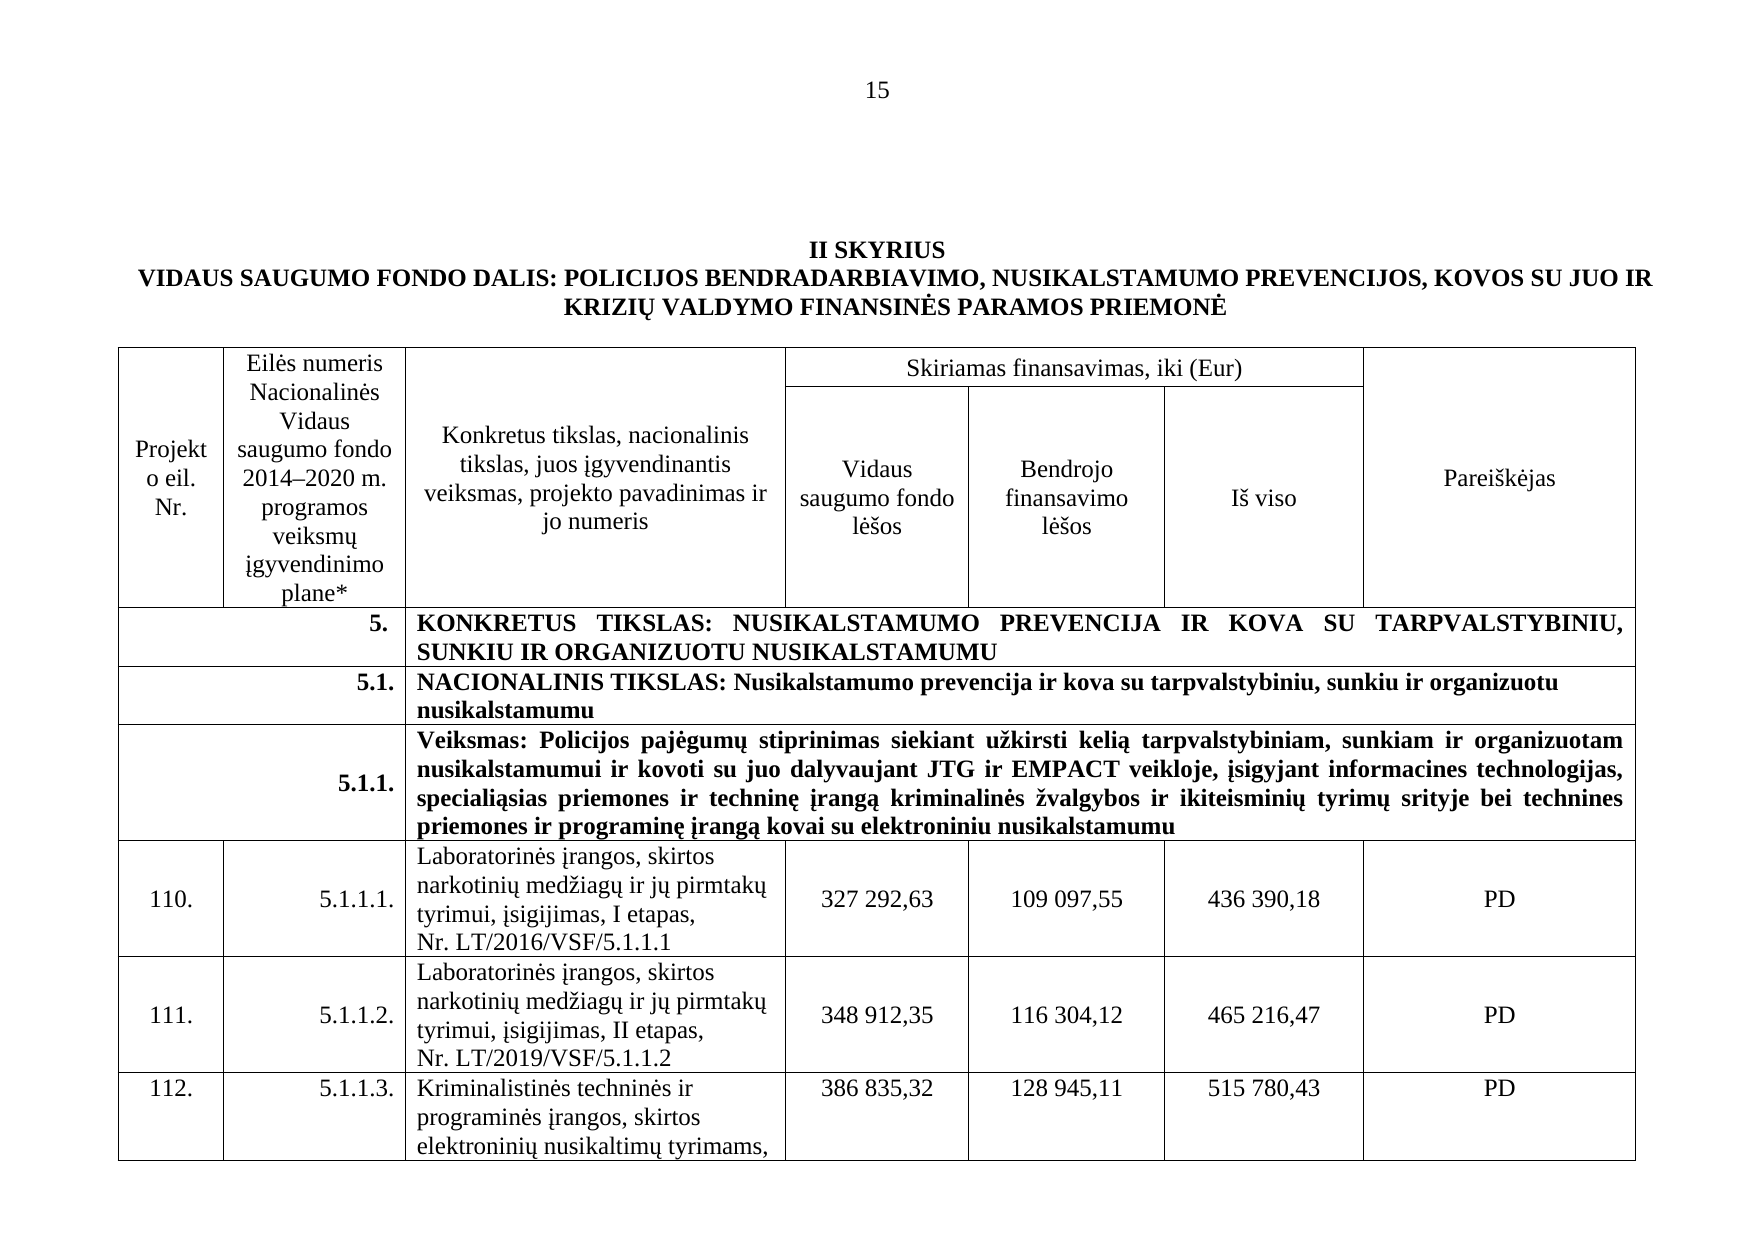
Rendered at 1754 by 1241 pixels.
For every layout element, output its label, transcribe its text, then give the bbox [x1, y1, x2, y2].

table_cell 436 390,18 [1165, 841, 1363, 956]
table_cell PD [1364, 957, 1635, 1072]
table_cell 386 835,32 [786, 1073, 968, 1159]
table_cell 515 780,43 [1165, 1073, 1363, 1159]
table_cell 465 216,47 [1165, 957, 1363, 1072]
table_cell NACIONALINIS TIKSLAS: Nusikalstamumo prevencija ir kova su tarpvalstybiniu, sunkiu ir organizuotu nusikalstamumu [406, 667, 1635, 724]
table_cell Vidaus saugumo fondo lėšos [786, 387, 968, 607]
table_header Skiriamas finansavimas, iki (Eur) [786, 348, 1363, 386]
table_cell 116 304,12 [969, 957, 1164, 1072]
table_cell 327 292,63 [786, 841, 968, 956]
table_header Projekto eil. Nr. [119, 348, 223, 607]
table_cell 5.1.1. [119, 725, 405, 840]
table_cell 5.1. [119, 667, 405, 724]
table_cell Bendrojo finansavimo lėšos [969, 387, 1164, 607]
text II SKYRIUS [118, 235, 1636, 263]
table_cell Kriminalistinės techninės ir programinės įrangos, skirtos elektroninių nusikaltimų tyrimams, [406, 1073, 785, 1159]
table_cell 110. [119, 841, 223, 956]
table_cell 128 945,11 [969, 1073, 1164, 1159]
table_cell PD [1364, 1073, 1635, 1159]
table_cell PD [1364, 841, 1635, 956]
table_cell 5.1.1.1. [224, 841, 405, 956]
table_cell Veiksmas: Policijos pajėgumų stiprinimas siekiant užkirsti kelią tarpvalstybiniam, sunkiam ir organizuotam nusikalstamumui ir kovoti su juo dalyvaujant JTG ir EMPACT veikloje, įsigyjant informacines technologijas, specialiąsias priemones ir techninę įrangą kriminalinės žvalgybos ir ikiteisminių tyrimų srityje bei technines priemones ir programinę įrangą kovai su elektroniniu nusikalstamumu [406, 725, 1635, 840]
table_cell Laboratorinės įrangos, skirtos narkotinių medžiagų ir jų pirmtakų tyrimui, įsigijimas, I etapas, Nr. LT/2016/VSF/5.1.1.1 [406, 841, 785, 956]
text VIDAUS SAUGUMO FONDO DALIS: POLICIJOS BENDRADARBIAVIMO, NUSIKALSTAMUMO PREVENCIJOS, KOVOS SU JUO IR KRIZIŲ VALDYMO FINANSINĖS PARAMOS PRIEMONĖ [133, 263, 1658, 321]
table_cell KONKRETUS TIKSLAS: NUSIKALSTAMUMO PREVENCIJA IR KOVA SU TARPVALSTYBINIU, SUNKIU IR ORGANIZUOTU NUSIKALSTAMUMU [406, 608, 1635, 666]
table_cell Laboratorinės įrangos, skirtos narkotinių medžiagų ir jų pirmtakų tyrimui, įsigijimas, II etapas, Nr. LT/2019/VSF/5.1.1.2 [406, 957, 785, 1072]
table_header Konkretus tikslas, nacionalinis tikslas, juos įgyvendinantis veiksmas, projekto pavadinimas ir jo numeris [406, 348, 785, 607]
table_cell 112. [119, 1073, 223, 1159]
table_cell 348 912,35 [786, 957, 968, 1072]
table_cell 111. [119, 957, 223, 1072]
table_cell 5.1.1.2. [224, 957, 405, 1072]
table_cell 5.1.1.3. [224, 1073, 405, 1159]
table_cell Iš viso [1165, 387, 1363, 607]
table_cell 109 097,55 [969, 841, 1164, 956]
table_cell 5. [119, 608, 405, 666]
table_header Eilės numeris Nacionalinės Vidaus saugumo fondo 2014–2020 m. programos veiksmų įgyvendinimo plane* [224, 348, 405, 607]
table_header Pareiškėjas [1364, 348, 1635, 607]
